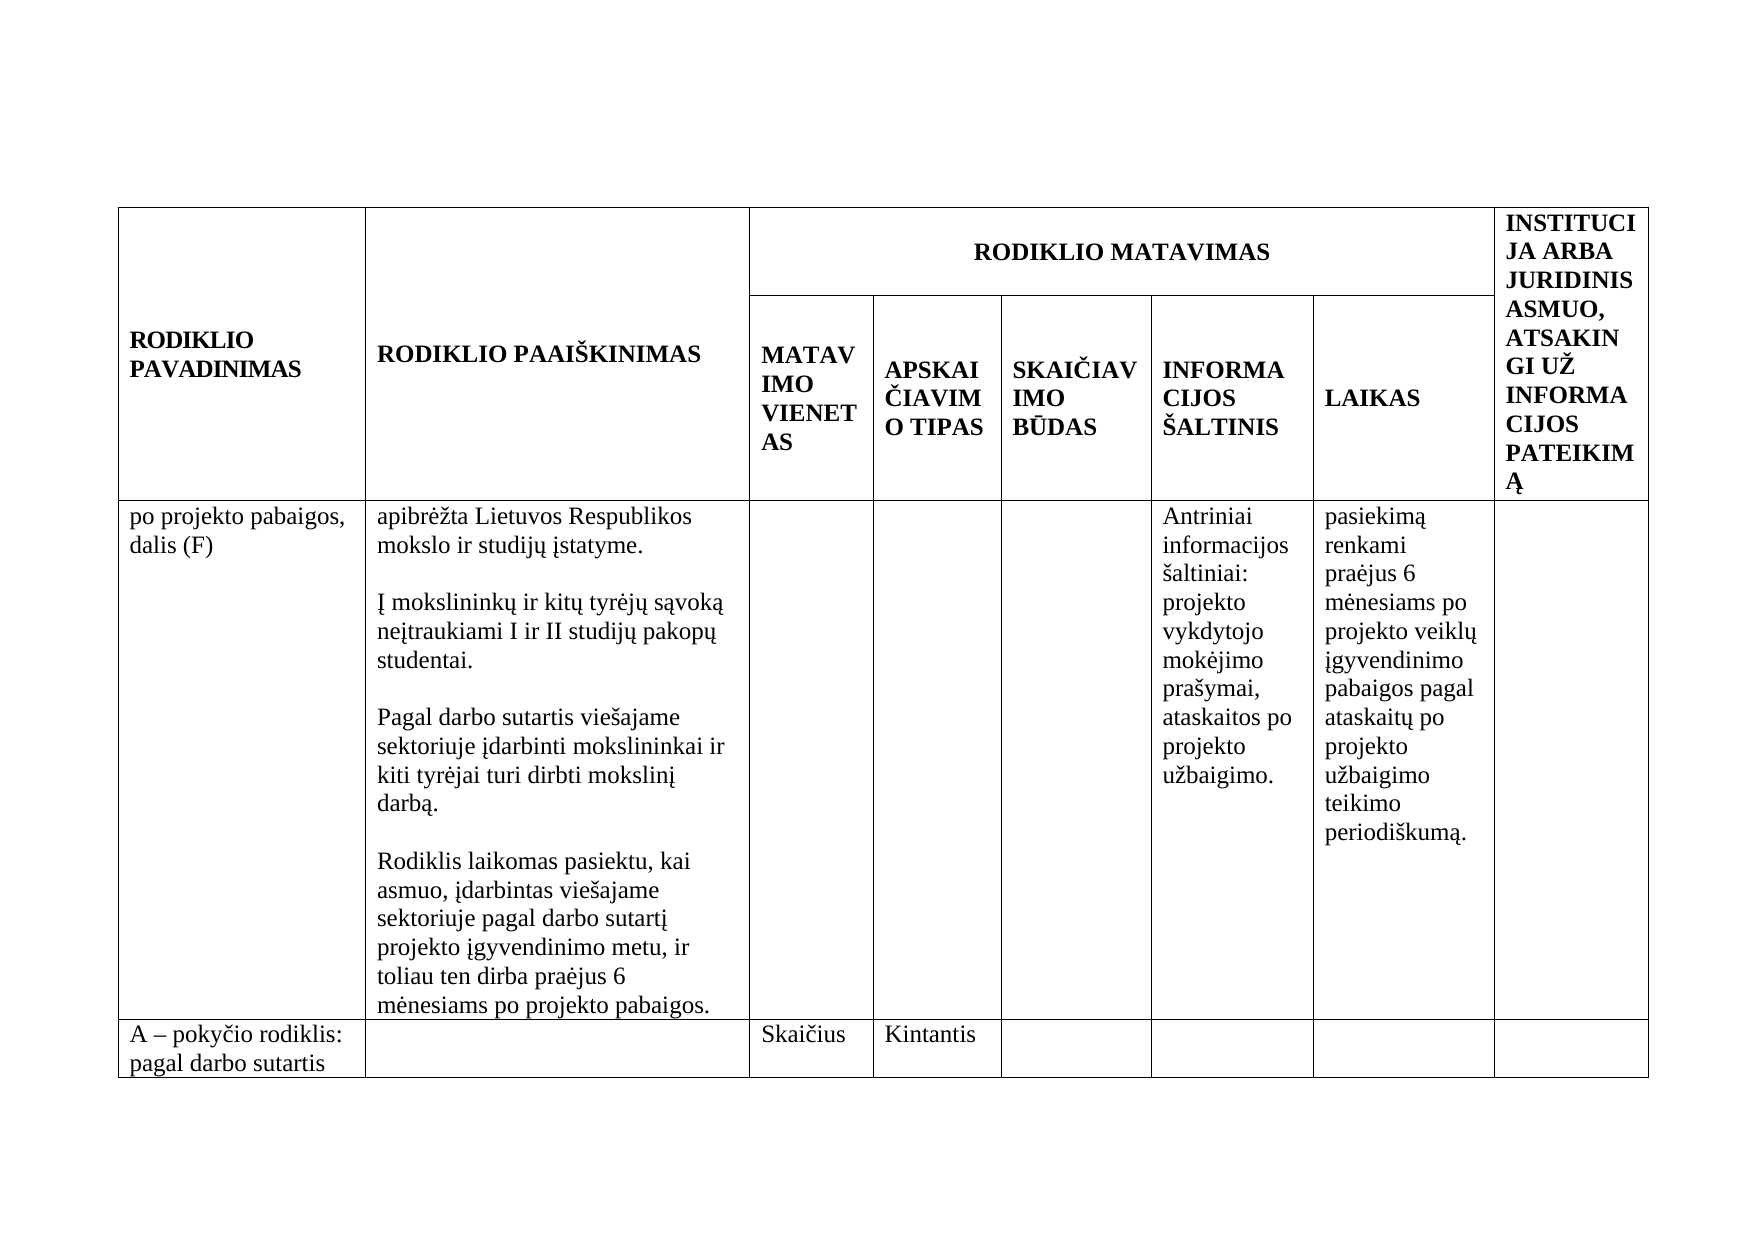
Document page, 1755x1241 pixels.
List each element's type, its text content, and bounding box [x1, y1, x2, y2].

table_cell [1002, 501, 1151, 1018]
table_cell Kintantis [874, 1020, 1001, 1077]
table_cell [1649, 500, 1653, 1018]
table_cell A – pokyčio rodiklis: pagal darbo sutartis [119, 1020, 365, 1077]
table_cell pasiekimą renkami praėjus 6 mėnesiams po projekto veiklų įgyvendinimo pabaigos pagal ataskaitų po projekto užbaigimo teikimo periodiškumą. [1314, 501, 1494, 1018]
table_cell apibrėžta Lietuvos Respublikos mokslo ir studijų įstatyme. Į mokslininkų ir kitų tyrėjų sąvoką neįtraukiami I ir II studijų pakopų studentai. Pagal darbo sutartis viešajame sektoriuje įdarbinti mokslininkai ir kiti tyrėjai turi dirbti mokslinį darbą. Rodiklis laikomas pasiektu, kai asmuo, įdarbintas viešajame sektoriuje pagal darbo sutartį projekto įgyvendinimo metu, ir toliau ten dirba praėjus 6 mėnesiams po projekto pabaigos. [366, 501, 749, 1018]
table_cell MATAVIMO VIENETAS [750, 296, 873, 500]
table_cell Antriniai informacijos šaltiniai: projekto vykdytojo mokėjimo prašymai, ataskaitos po projekto užbaigimo. [1152, 501, 1313, 1018]
table_header RODIKLIO PAAIŠKINIMAS [366, 208, 749, 500]
table_cell LAIKAS [1314, 296, 1494, 500]
table_cell po projekto pabaigos, dalis (F) [119, 501, 365, 1018]
table_cell INFORMACIJOS ŠALTINIS [1152, 296, 1313, 500]
table_cell [1314, 1020, 1494, 1077]
table_cell Skaičius [750, 1020, 873, 1077]
table_cell [1649, 1019, 1653, 1077]
table_header RODIKLIO MATAVIMAS [750, 208, 1494, 295]
table_cell APSKAIČIAVIMO TIPAS [874, 296, 1001, 500]
table_cell [1649, 295, 1653, 500]
table_cell [366, 1020, 749, 1077]
table_cell Projekto vykdytojas [1495, 501, 1648, 1018]
table_header Institucija arba juridinis asmuo, atsakingi už informacijos pateikimą LIETUVOS MOKSLO TARYBAI [1495, 208, 1648, 500]
table_cell [750, 501, 873, 1018]
table_cell [1495, 1020, 1648, 1077]
table_cell [1002, 1020, 1151, 1077]
table_cell SKAIČIAVIMO BŪDAS [1002, 296, 1151, 500]
table_header [1649, 207, 1653, 295]
table_cell [874, 501, 1001, 1018]
table_header RODIKLIO PAVADINIMAS [119, 208, 365, 500]
table_cell [1152, 1020, 1313, 1077]
